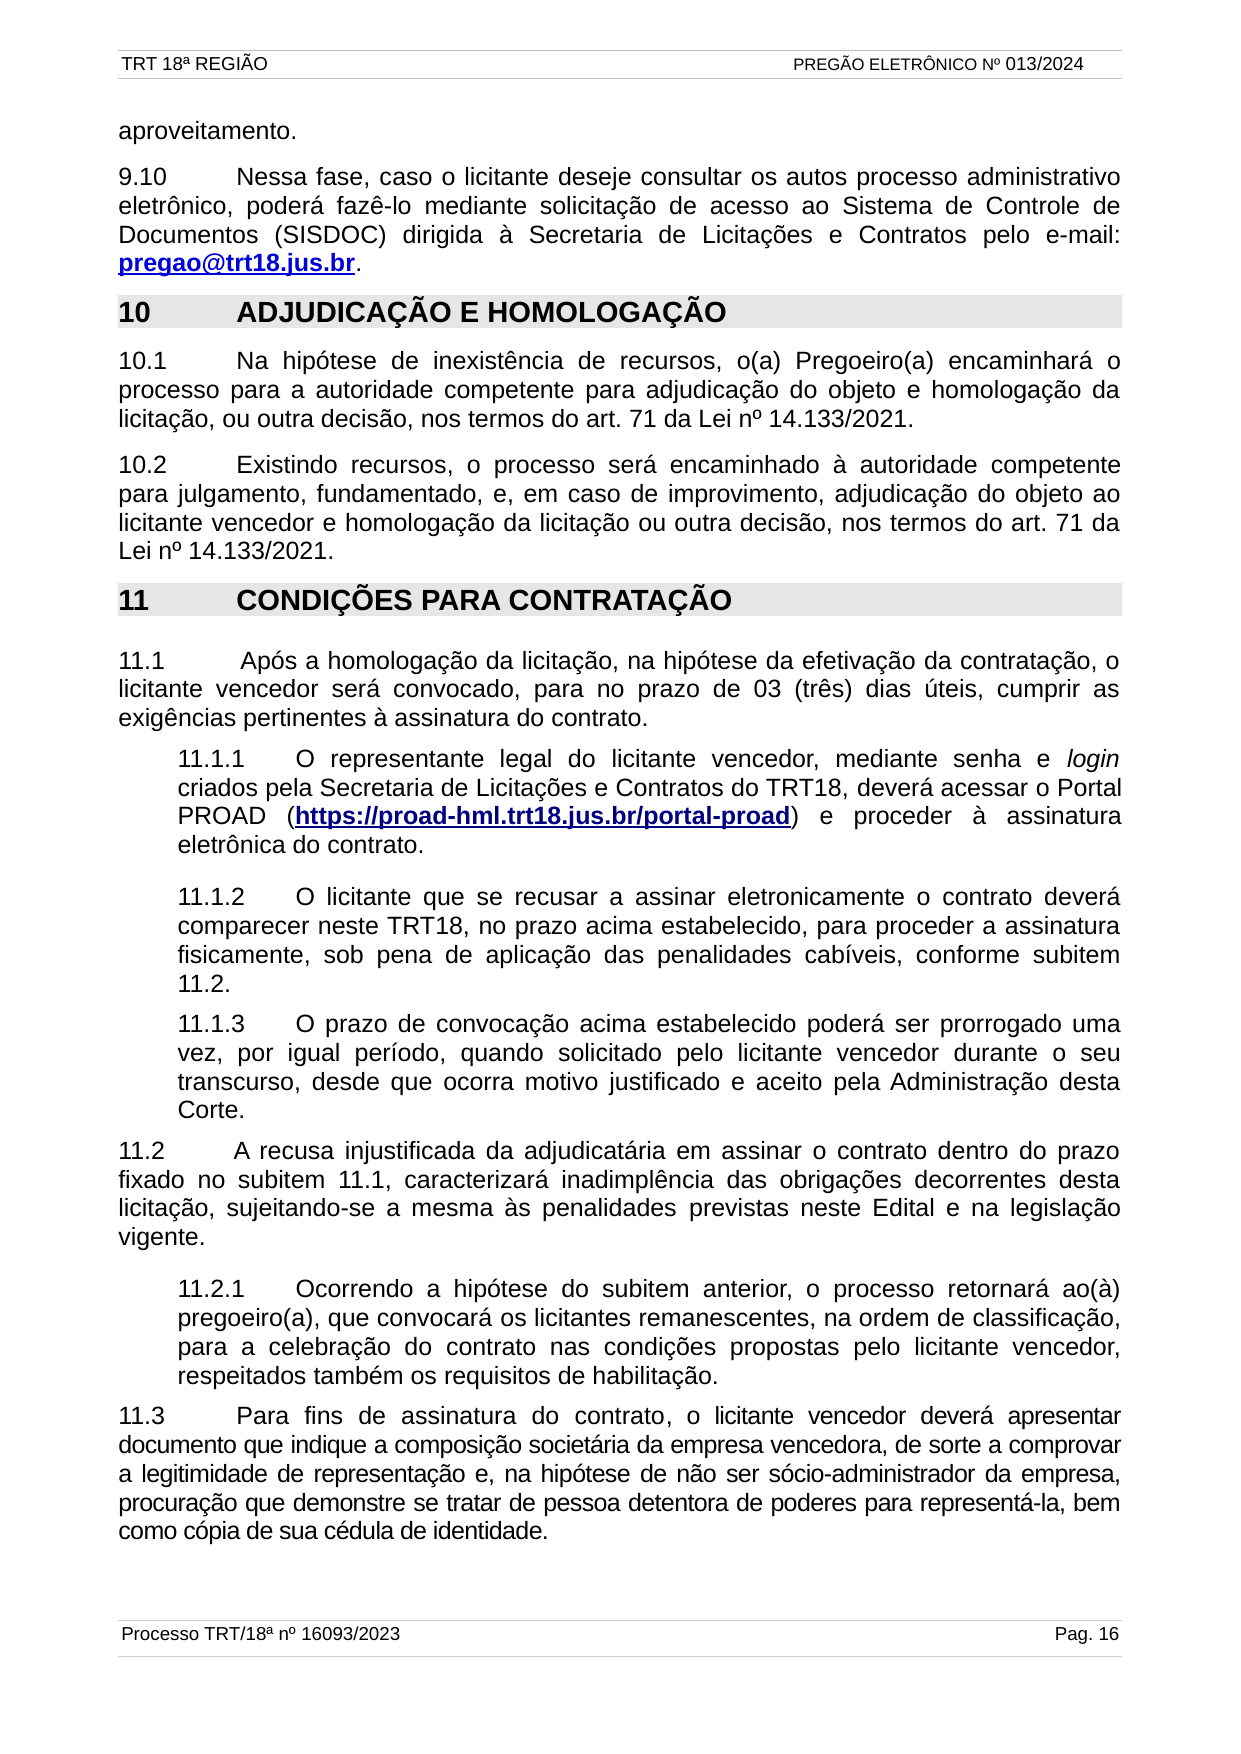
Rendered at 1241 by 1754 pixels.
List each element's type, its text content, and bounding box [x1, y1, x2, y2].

text 10.1 Na hipótese de inexistência de recursos, o(a) Pregoeiro(a) encaminhará o processo para a autoridade competente para adjudicação do objeto e homologação da licitação, ou outra decisão, nos termos do art. 71 da Lei nº 14.133/2021. [118, 346, 1122, 432]
text 10.2 Existindo recursos, o processo será encaminhado à autoridade competente para julgamento, fundamentado, e, em caso de improvimento, adjudicação do objeto ao licitante vencedor e homologação da licitação ou outra decisão, nos termos do art. 71 da Lei nº 14.133/2021. [118, 450, 1122, 565]
text 11.1 Após a homologação da licitação, na hipótese da efetivação da contratação, o licitante vencedor será convocado, para no prazo de 03 (três) dias úteis, cumprir as exigências pertinentes à assinatura do contrato. [118, 646, 1122, 732]
text 11.2.1 Ocorrendo a hipótese do subitem anterior, o processo retornará ao(à) pregoeiro(a), que convocará os licitantes remanescentes, na ordem de classificação, para a celebração do contrato nas condições propostas pelo licitante vencedor, respeitados também os requisitos de habilitação. [177, 1274, 1122, 1389]
text 11.1.3 O prazo de convocação acima estabelecido poderá ser prorrogado uma vez, por igual período, quando solicitado pelo licitante vencedor durante o seu transcurso, desde que ocorra motivo justificado e aceito pela Administração desta Corte. [177, 1009, 1122, 1124]
text 11.3 Para fins de assinatura do contrato, o licitante vencedor deverá apresentar documento que indique a composição societária da empresa vencedora, de sorte a comprovar a legitimidade de representação e, na hipótese de não ser sócio-administrador da empresa, procuração que demonstre se tratar de pessoa detentora de poderes para representá-la, bem como cópia de sua cédula de identidade. [118, 1401, 1122, 1545]
text 9.10 Nessa fase, caso o licitante deseje consultar os autos processo administrativo eletrônico, poderá fazê-lo mediante solicitação de acesso ao Sistema de Controle de Documentos (SISDOC) dirigida à Secretaria de Licitações e Contratos pelo e-mail: pregao@trt18.jus.br. [118, 162, 1122, 277]
text 11.1.1 O representante legal do licitante vencedor, mediante senha e login criados pela Secretaria de Licitações e Contratos do TRT18, deverá acessar o Portal PROAD (https://proad-hml.trt18.jus.br/portal-proad) e proceder à assinatura eletrônica do contrato. [177, 744, 1122, 859]
text 11.1.2 O licitante que se recusar a assinar eletronicamente o contrato deverá comparecer neste TRT18, no prazo acima estabelecido, para proceder a assinatura fisicamente, sob pena de aplicação das penalidades cabíveis, conforme subitem 11.2. [177, 882, 1122, 997]
text 11.2 A recusa injustificada da adjudicatária em assinar o contrato dentro do prazo fixado no subitem 11.1, caracterizará inadimplência das obrigações decorrentes desta licitação, sujeitando-se a mesma às penalidades previstas neste Edital e na legislação vigente. [118, 1136, 1122, 1251]
text aproveitamento. [118, 116, 1122, 144]
text 10 ADJUDICAÇÃO E HOMOLOGAÇÃO [118, 295, 1122, 328]
text 11 CONDIÇÕES PARA CONTRATAÇÃO [118, 583, 1122, 616]
